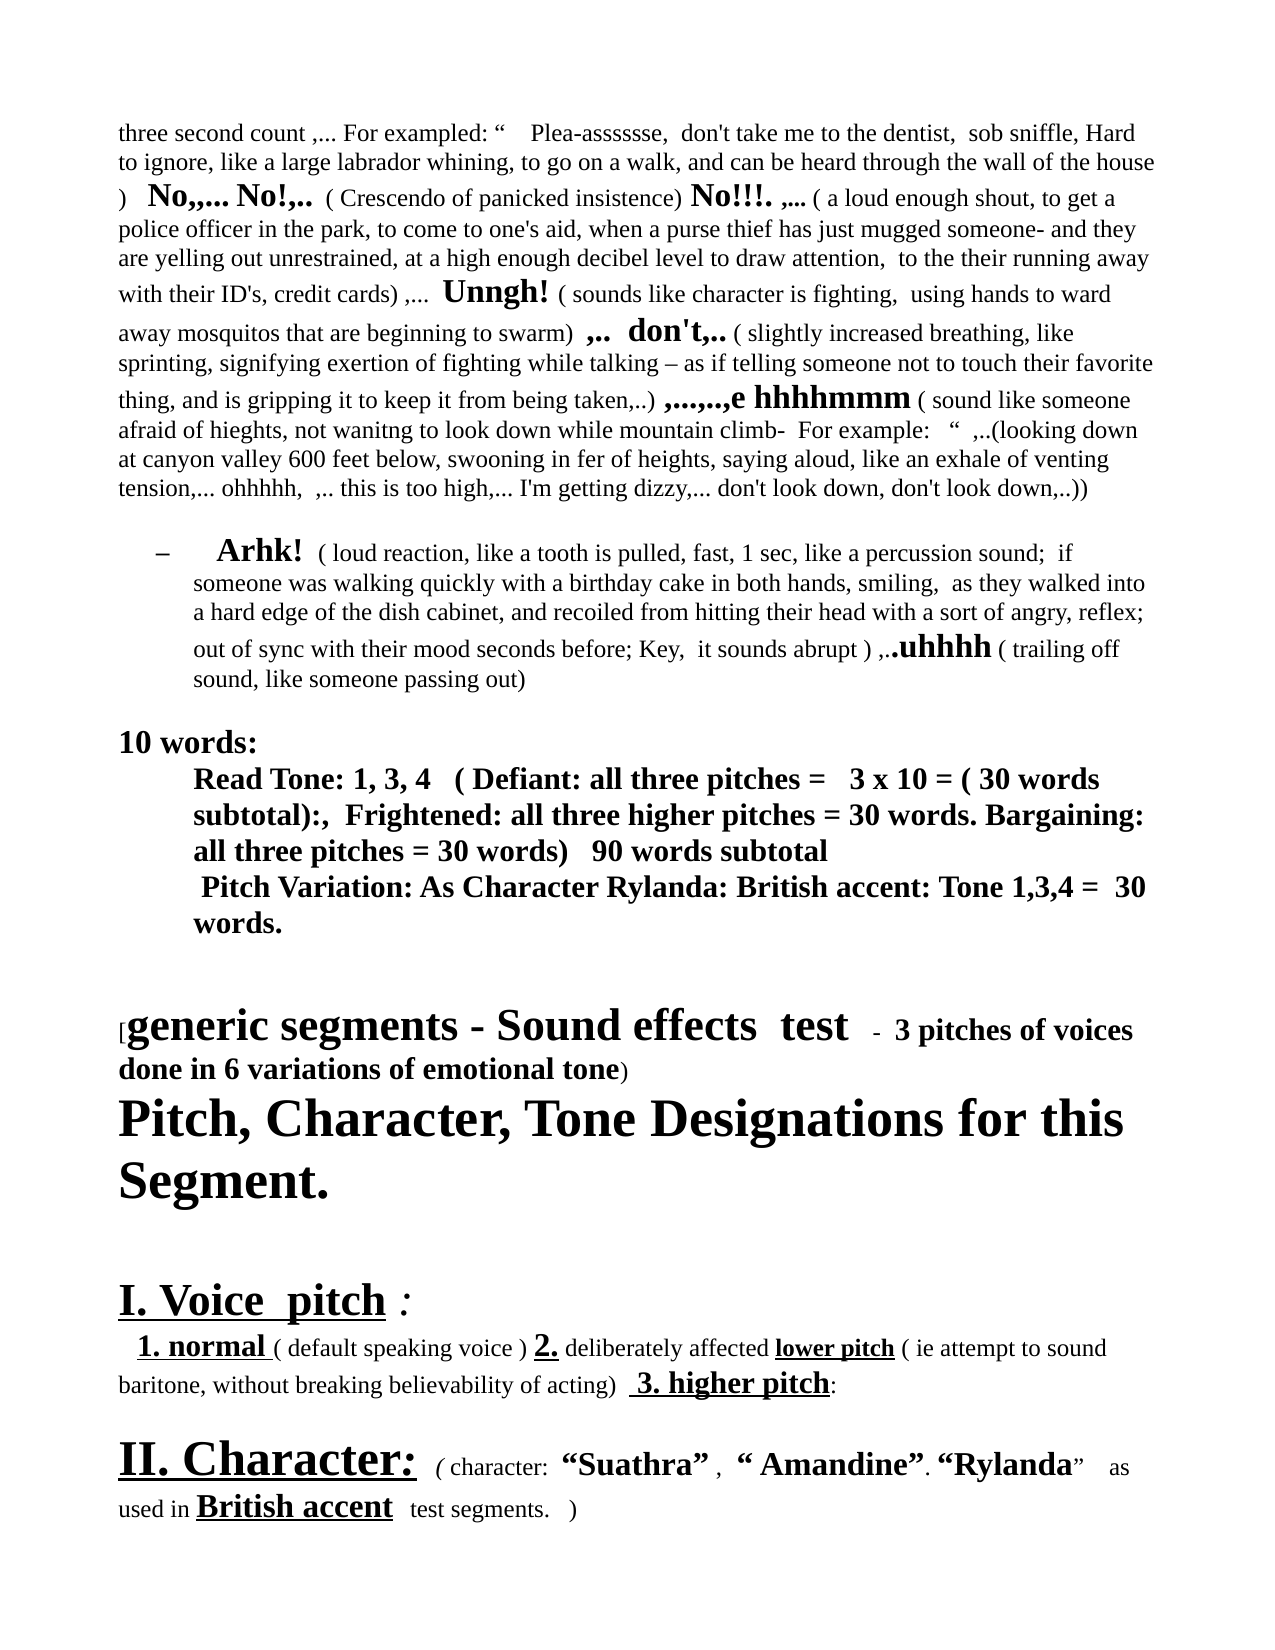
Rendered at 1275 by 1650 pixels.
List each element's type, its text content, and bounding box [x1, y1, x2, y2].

text three second count ,... For exampled: “ Plea-asssssse, don't take me to the dentist, sob sniffle, Hard to ignore, like a large labrador whining, to go on a walk, and can be heard through the wall of the house ) No,,... No!,.. ( Crescendo of panicked insistence) No!!!. ,... ( a loud enough shout, to get a police officer in the park, to come to one's aid, when a purse thief has just mugged someone- and they are yelling out unrestrained, at a high enough decibel level to draw attention, to the their running away with their ID's, credit cards) ,... Unngh! ( sounds like character is fighting, using hands to ward away mosquitos that are beginning to swarm) ,.. don't,.. ( slightly increased breathing, like sprinting, signifying exertion of fighting while talking – as if telling someone not to touch their favorite thing, and is gripping it to keep it from being taken,..) ,...,..,e hhhhmmm ( sound like someone afraid of hieghts, not wanitng to look down while mountain climb- For example: “ ,..(looking down at canyon valley 600 feet below, swooning in fer of heights, saying aloud, like an exhale of venting tension,... ohhhhh, ,.. this is too high,... I'm getting dizzy,... don't look down, don't look down,..)) [118, 118, 1157, 501]
text Pitch, Character, Tone Designations for this Segment. [118, 1086, 1157, 1211]
text II. Character: ( character: “Suathra” , “ Amandine”. “Rylanda” as used in British accent test segments. ) [118, 1429, 1157, 1524]
text I. Voice pitch : [118, 1273, 1157, 1326]
text 10 words: [118, 722, 1157, 760]
list Pitch Variation: As Character Rylanda: British accent: Tone 1,3,4 = 30 words. [156, 868, 1157, 940]
list Read Tone: 1, 3, 4 ( Defiant: all three pitches = 3 x 10 = ( 30 words subtotal):, Frightened: all three higher pitches = 30 words. Bargaining: all three pitches = 30 words) 90 words subtotal [156, 760, 1157, 868]
list Arhk! ( loud reaction, like a tooth is pulled, fast, 1 sec, like a percussion sound; if someone was walking quickly with a birthday cake in both hands, smiling, as they walked into a hard edge of the dish cabinet, and recoiled from hitting their head with a sort of angry, reflex; out of sync with their mood seconds before; Key, it sounds abrupt ) ,..uhhhh ( trailing off sound, like someone passing out) [156, 530, 1157, 693]
text [generic segments - Sound effects test - 3 pitches of voices done in 6 variations of emotional tone) [118, 997, 1157, 1086]
text 1. normal ( default speaking voice ) 2. deliberately affected lower pitch ( ie attempt to sound baritone, without breaking believability of acting) 3. higher pitch: [118, 1326, 1157, 1400]
